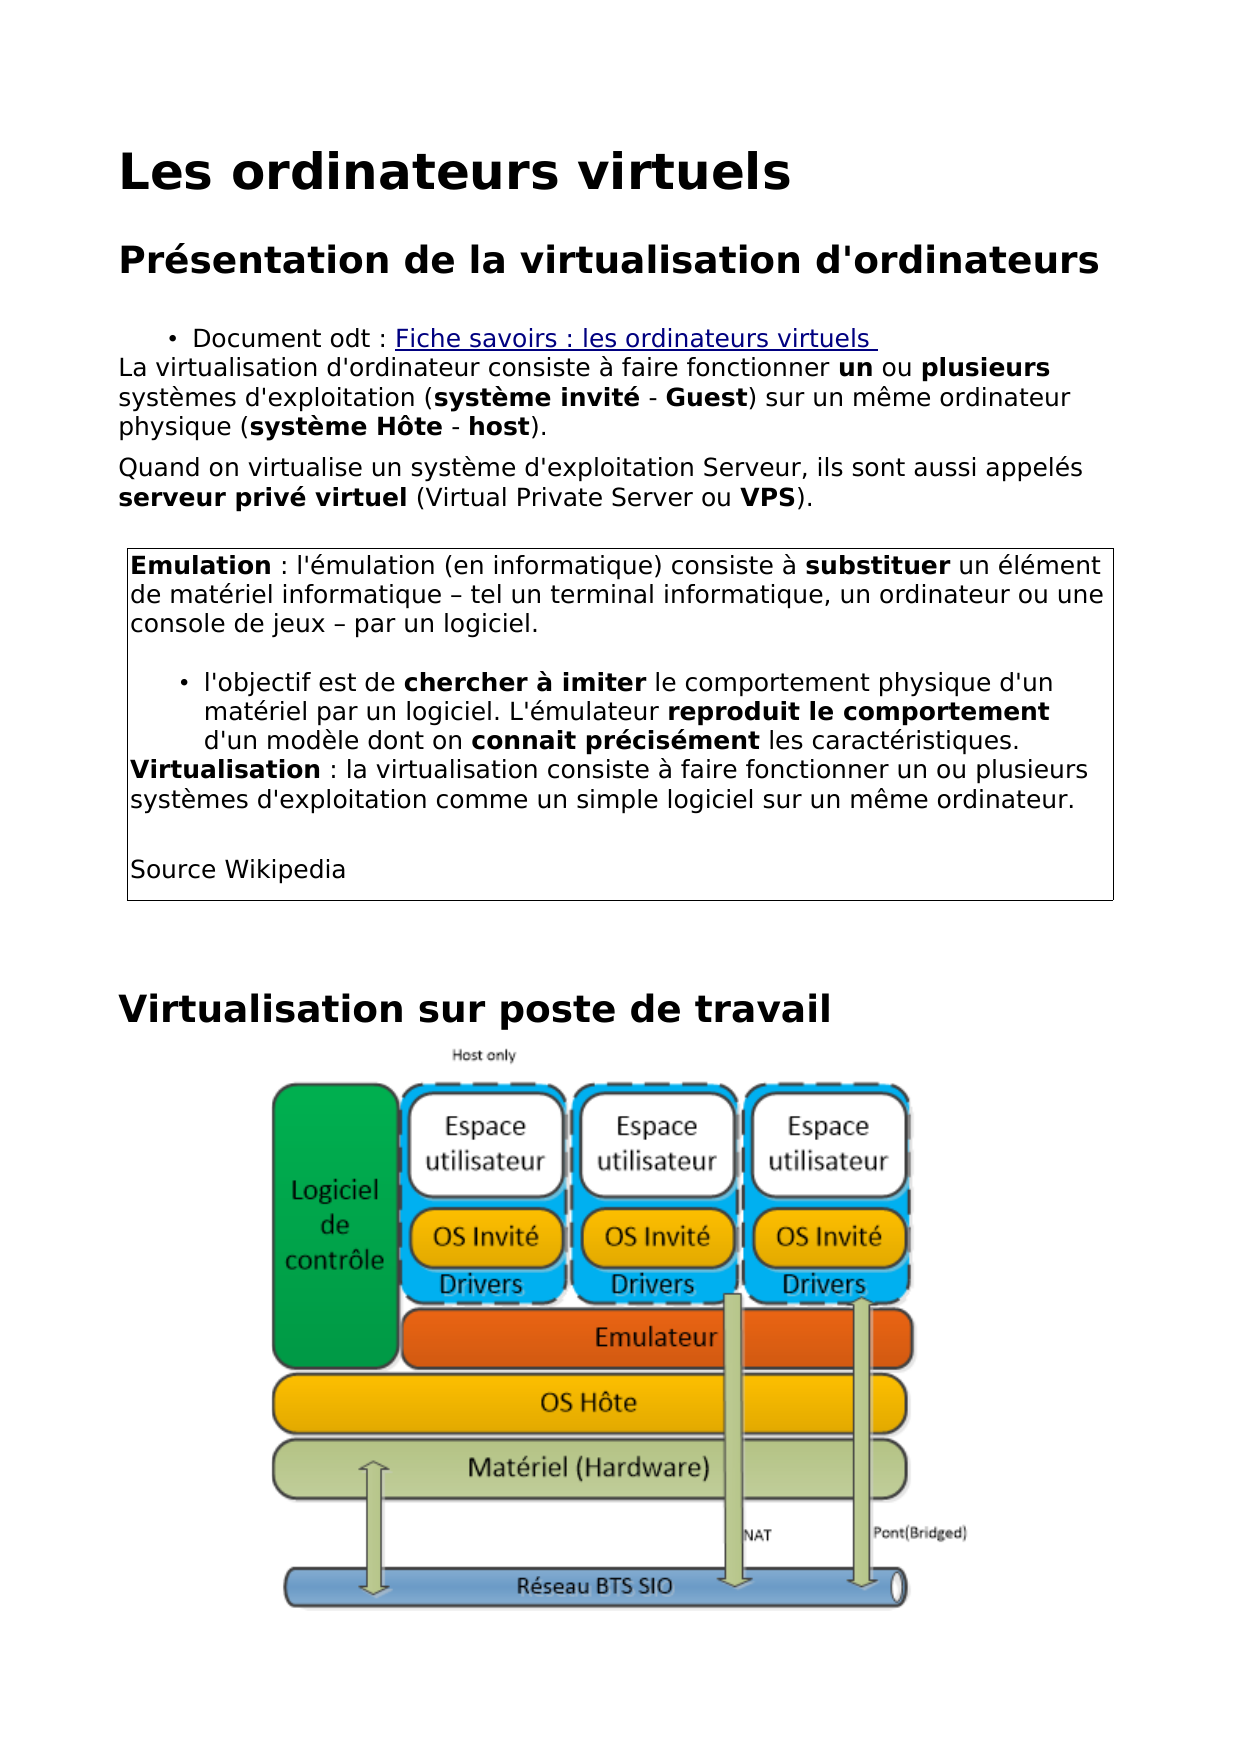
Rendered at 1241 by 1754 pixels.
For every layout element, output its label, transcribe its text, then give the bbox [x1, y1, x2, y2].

text La virtualisation d'ordinateur consiste à faire fonctionner un ou plusieurs systèmes d'exploitation (système invité - Guest) sur un même ordinateur physique (système Hôte - host). [118, 354, 1122, 441]
text Quand on virtualise un système d'exploitation Serveur, ils sont aussi appelés serveur privé virtuel (Virtual Private Server ou VPS). [118, 454, 1122, 512]
subtitle Les ordinateurs virtuels [118, 143, 1122, 201]
list Document odt : Fiche savoirs : les ordinateurs virtuels [177, 324, 1122, 354]
subtitle Présentation de la virtualisation d'ordinateurs [118, 239, 1122, 282]
table_header Emulation : l'émulation (en informatique) consiste à substituer un élément de matériel informatique – tel un terminal informatique, un ordinateur ou une console de jeux – par un logiciel. l'objectif est de chercher à imiter le comportement physique d'un matériel par un logiciel. L'émulateur reproduit le comportement d'un modèle dont on connait précisément les caractéristiques. Virtualisation : la virtualisation consiste à faire fonctionner un ou plusieurs systèmes d'exploitation comme un simple logiciel sur un même ordinateur. Source Wikipedia [128, 549, 1113, 900]
picture [271, 1043, 969, 1611]
subtitle Virtualisation sur poste de travail [118, 988, 1122, 1031]
